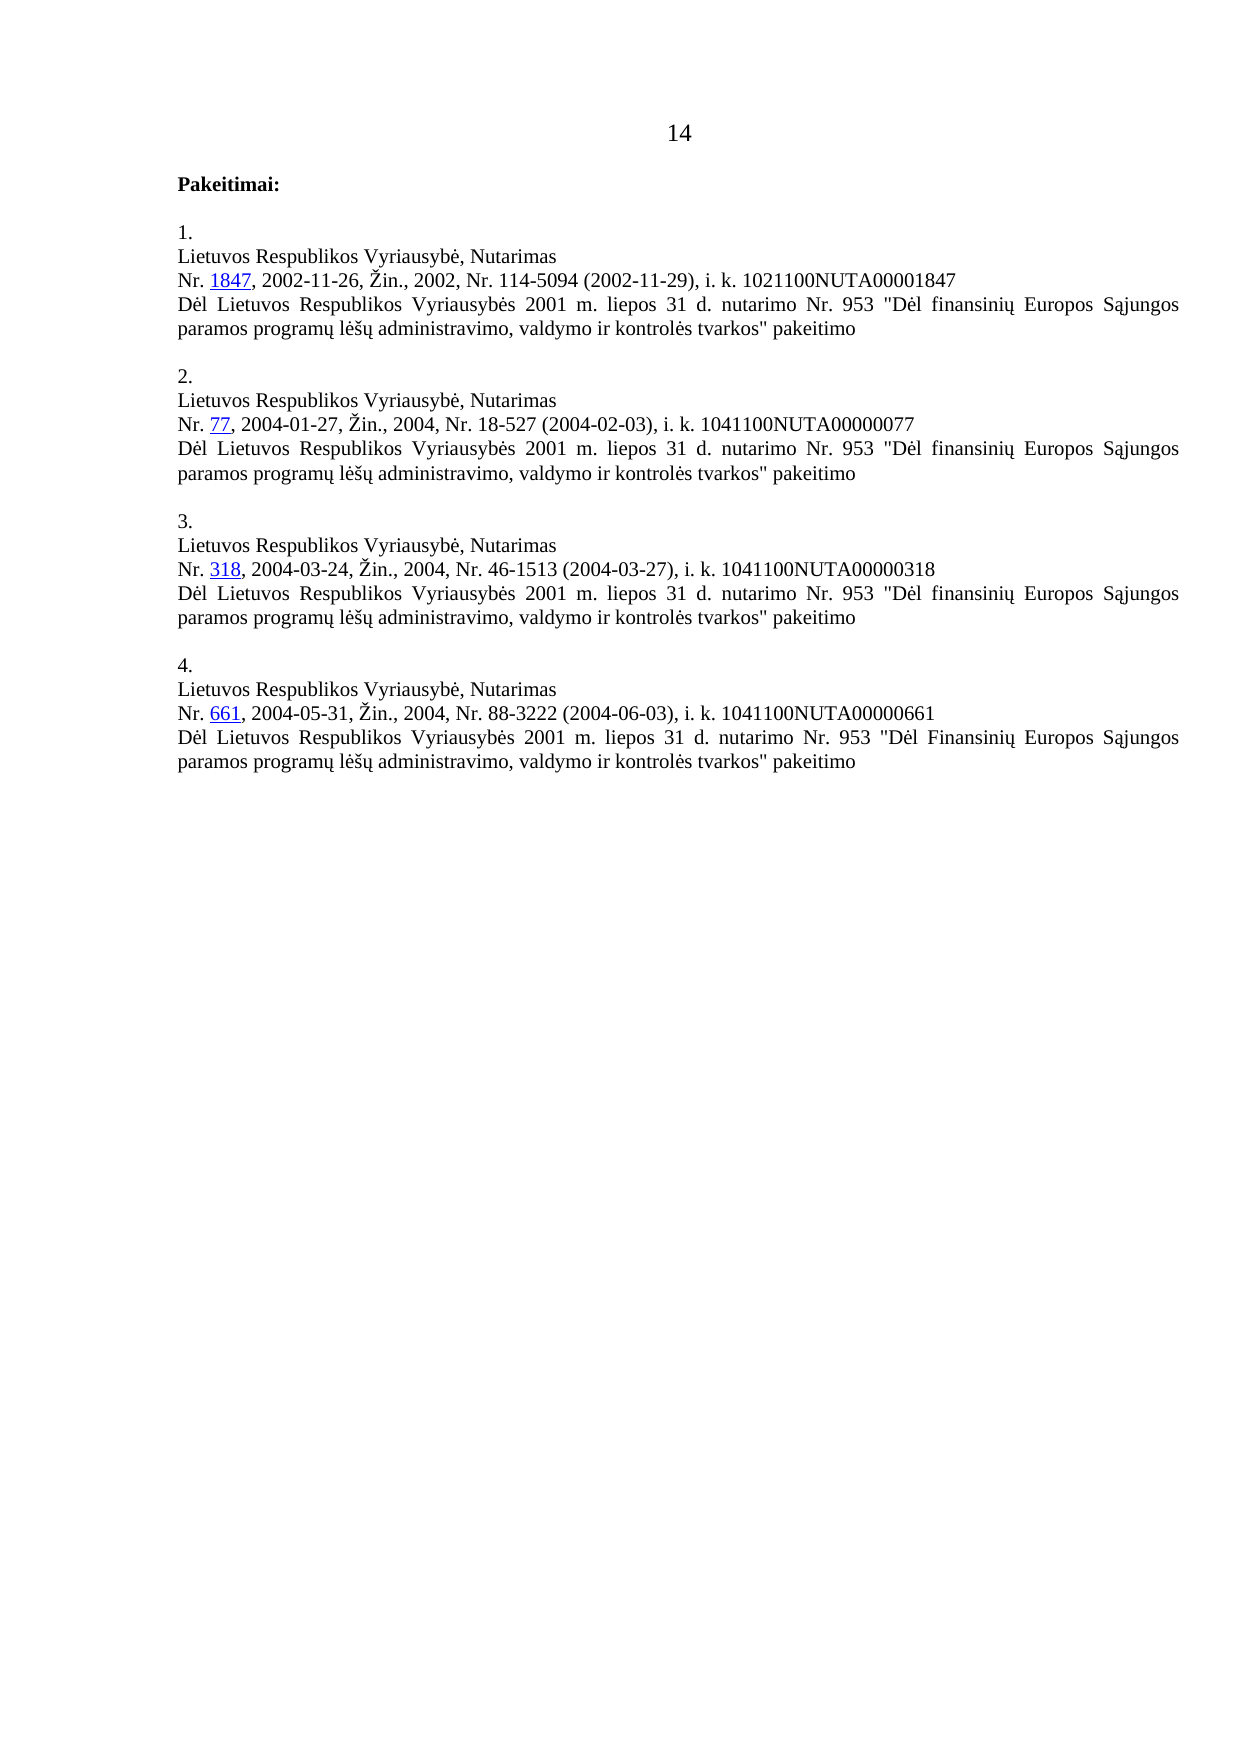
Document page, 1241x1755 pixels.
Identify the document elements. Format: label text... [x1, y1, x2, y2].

text Dėl Lietuvos Respublikos Vyriausybės 2001 m. liepos 31 d. nutarimo Nr. 953 "Dėl finansinių Europos Sąjungos paramos programų lėšų administravimo, valdymo ir kontrolės tvarkos" pakeitimo [177, 581, 1181, 629]
text 4. [177, 653, 1181, 677]
text Dėl Lietuvos Respublikos Vyriausybės 2001 m. liepos 31 d. nutarimo Nr. 953 "Dėl finansinių Europos Sąjungos paramos programų lėšų administravimo, valdymo ir kontrolės tvarkos" pakeitimo [177, 292, 1181, 340]
text Nr. 661, 2004-05-31, Žin., 2004, Nr. 88-3222 (2004-06-03), i. k. 1041100NUTA00000661 [177, 701, 1181, 725]
text Lietuvos Respublikos Vyriausybė, Nutarimas [177, 388, 1181, 412]
text Nr. 77, 2004-01-27, Žin., 2004, Nr. 18-527 (2004-02-03), i. k. 1041100NUTA00000077 [177, 412, 1181, 436]
text Pakeitimai: [177, 172, 1181, 196]
text Lietuvos Respublikos Vyriausybė, Nutarimas [177, 677, 1181, 701]
text Dėl Lietuvos Respublikos Vyriausybės 2001 m. liepos 31 d. nutarimo Nr. 953 "Dėl finansinių Europos Sąjungos paramos programų lėšų administravimo, valdymo ir kontrolės tvarkos" pakeitimo [177, 436, 1181, 484]
text 1. [177, 220, 1181, 244]
text Lietuvos Respublikos Vyriausybė, Nutarimas [177, 244, 1181, 268]
text Lietuvos Respublikos Vyriausybė, Nutarimas [177, 533, 1181, 557]
text Nr. 1847, 2002-11-26, Žin., 2002, Nr. 114-5094 (2002-11-29), i. k. 1021100NUTA00001847 [177, 268, 1181, 292]
text 3. [177, 508, 1181, 533]
text Nr. 318, 2004-03-24, Žin., 2004, Nr. 46-1513 (2004-03-27), i. k. 1041100NUTA00000318 [177, 557, 1181, 581]
text 2. [177, 364, 1181, 388]
text Dėl Lietuvos Respublikos Vyriausybės 2001 m. liepos 31 d. nutarimo Nr. 953 "Dėl Finansinių Europos Sąjungos paramos programų lėšų administravimo, valdymo ir kontrolės tvarkos" pakeitimo [177, 725, 1181, 773]
